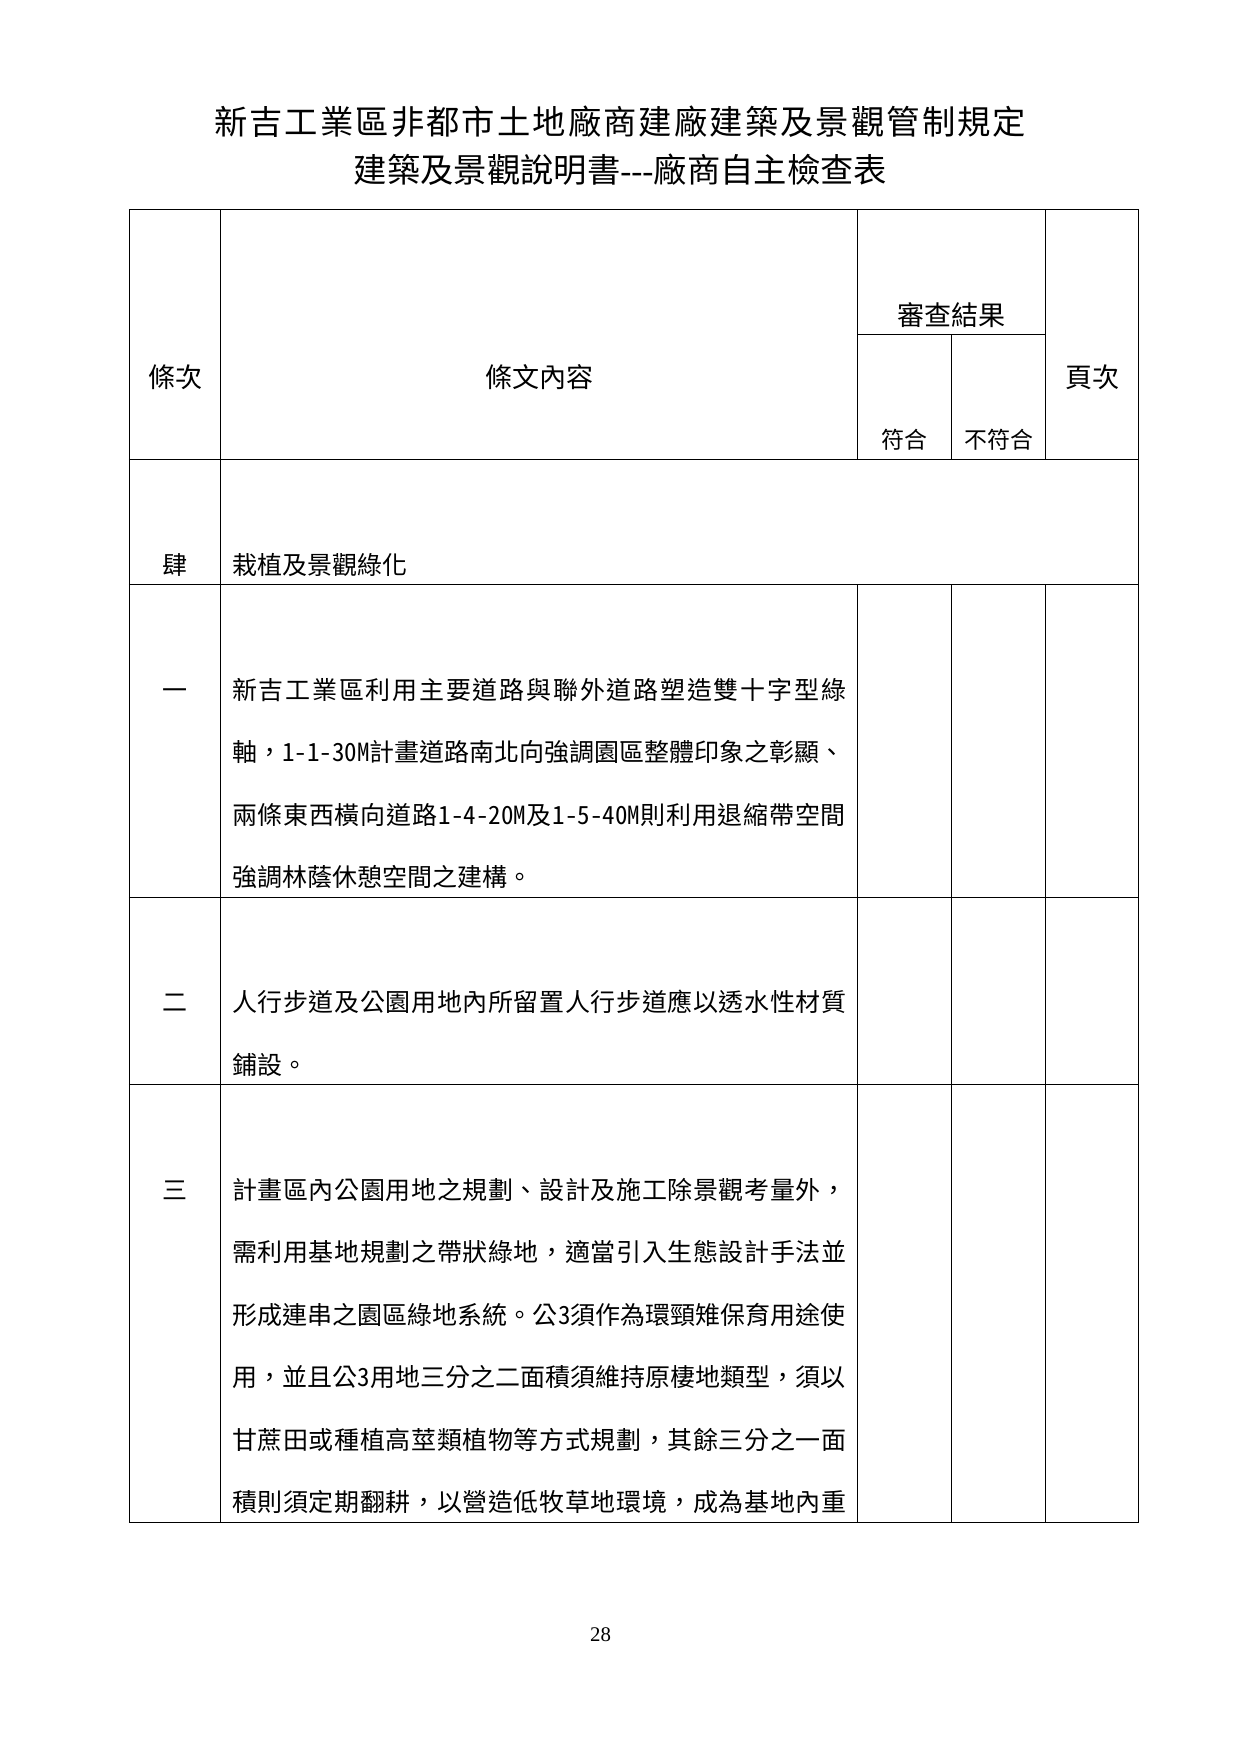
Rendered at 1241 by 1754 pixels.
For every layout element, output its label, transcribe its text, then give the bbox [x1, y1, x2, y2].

table_header 條次 [130, 210, 220, 459]
table_cell 新吉工業區利用主要道路與聯外道路塑造雙十字型綠軸，1-1-30M計畫道路南北向強調園區整體印象之彰顯、兩條東西橫向道路1-4-20M及1-5-40M則利用退縮帶空間強調林蔭休憩空間之建構。 [221, 585, 857, 897]
table_cell 不符合 [952, 335, 1045, 459]
table_cell 人行步道及公園用地內所留置人行步道應以透水性材質鋪設。 [221, 898, 857, 1084]
table_cell [952, 1085, 1045, 1522]
table_cell [858, 1085, 951, 1522]
table_header 頁次 [1046, 210, 1138, 459]
table_cell 三 [130, 1085, 220, 1522]
table_cell [1046, 898, 1138, 1084]
table_header 條文內容 [221, 210, 857, 459]
table_cell [1046, 585, 1138, 897]
table_cell [1046, 1085, 1138, 1522]
table_cell 肆 [130, 460, 220, 584]
table_cell 符合 [858, 335, 951, 459]
table_cell [952, 585, 1045, 897]
table_header 審查結果 [858, 210, 1045, 334]
table_cell 一 [130, 585, 220, 897]
table_cell 計畫區內公園用地之規劃、設計及施工除景觀考量外，需利用基地規劃之帶狀綠地，適當引入生態設計手法並形成連串之園區綠地系統。公3須作為環頸雉保育用途使用，並且公3用地三分之二面積須維持原棲地類型，須以甘蔗田或種植高莖類植物等方式規劃，其餘三分之一面積則須定期翻耕，以營造低牧草地環境，成為基地內重 [221, 1085, 857, 1522]
table_cell 二 [130, 898, 220, 1084]
table_cell [952, 898, 1045, 1084]
table_cell 栽植及景觀綠化 [221, 460, 1138, 584]
table_cell [858, 898, 951, 1084]
table_cell [858, 585, 951, 897]
